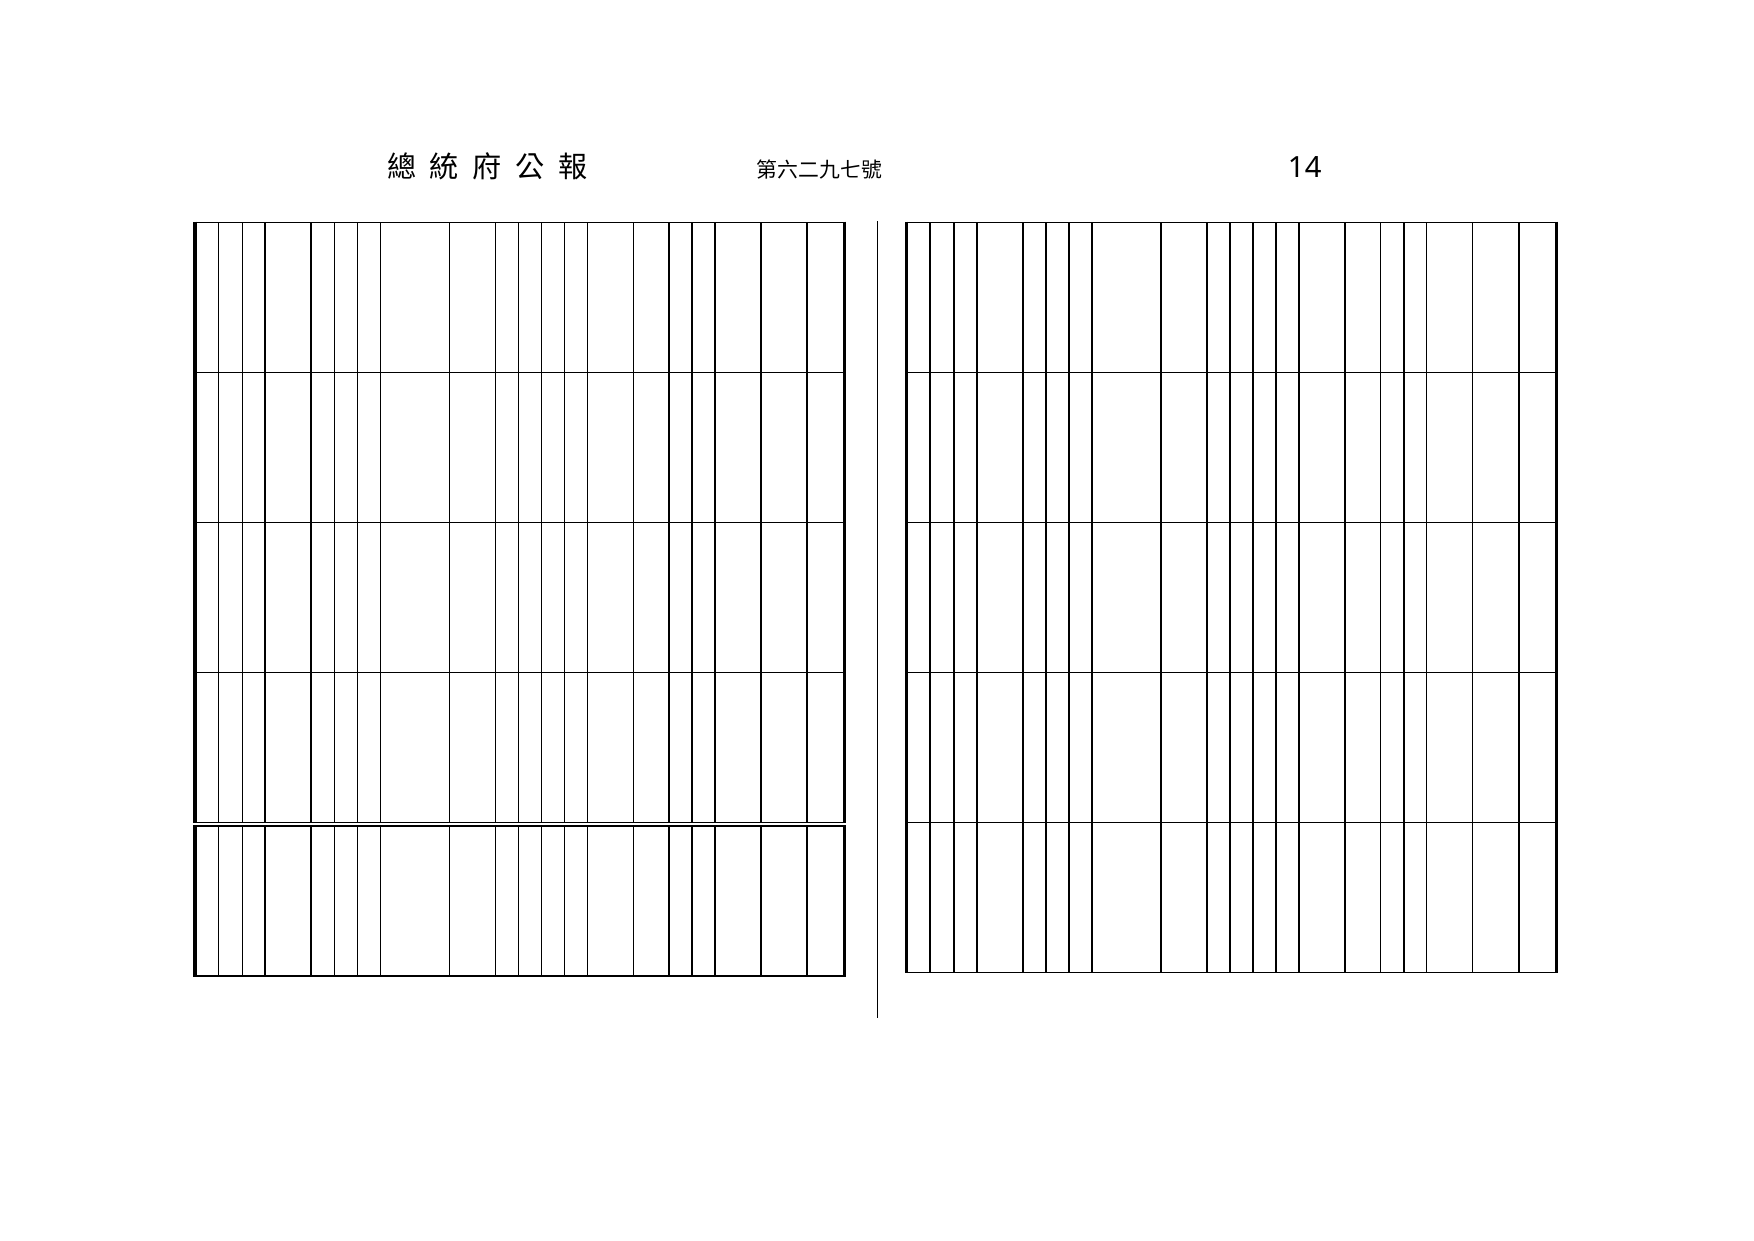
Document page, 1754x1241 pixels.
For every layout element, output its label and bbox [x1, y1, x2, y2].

table_cell [716, 373, 738, 522]
table_cell [1138, 823, 1160, 972]
table_cell [1496, 823, 1518, 972]
table_cell [288, 373, 310, 522]
table_cell [1277, 823, 1298, 972]
table_cell [1254, 823, 1275, 972]
table_cell [908, 673, 929, 822]
table_cell [358, 373, 380, 522]
table_cell [634, 673, 668, 822]
table_cell [1162, 223, 1184, 372]
table_cell [738, 523, 760, 672]
table_cell [1300, 223, 1322, 372]
table_cell [219, 673, 242, 822]
table_header [312, 827, 334, 975]
table_cell [243, 523, 264, 672]
table_cell [738, 673, 760, 822]
table_header [611, 827, 633, 975]
table_cell [1427, 523, 1450, 672]
table_cell [1184, 223, 1206, 372]
table_cell [716, 523, 738, 672]
table_cell [1024, 373, 1045, 522]
table_header [670, 827, 691, 975]
table_cell [670, 523, 691, 672]
table_cell [1450, 673, 1472, 822]
table_cell [1381, 823, 1403, 972]
table_cell [1450, 373, 1472, 522]
table_cell [1208, 523, 1229, 672]
table_cell [738, 373, 760, 522]
table_cell [219, 373, 242, 522]
table_header [588, 827, 611, 975]
table_cell [1427, 823, 1450, 972]
table_cell [1138, 673, 1160, 822]
table_cell [197, 223, 218, 372]
table_cell [403, 223, 426, 372]
table_cell [266, 673, 288, 822]
table_header [542, 827, 564, 975]
table_cell [1254, 523, 1275, 672]
table_cell [1093, 523, 1115, 672]
table_cell [1138, 373, 1160, 522]
table_cell [1254, 223, 1275, 372]
table_cell [1277, 673, 1298, 822]
table_cell [978, 223, 1000, 372]
table_cell [931, 823, 953, 972]
table_cell [426, 673, 449, 822]
table_cell [784, 373, 806, 522]
table_cell [955, 523, 976, 672]
table_cell [978, 673, 1000, 822]
table_cell [243, 673, 264, 822]
table_cell [542, 223, 564, 372]
table_cell [358, 523, 380, 672]
table_cell [1405, 673, 1426, 822]
table_cell [1520, 673, 1555, 822]
table_cell [908, 223, 929, 372]
table_cell [1520, 523, 1555, 672]
table_cell [381, 223, 403, 372]
table_cell [312, 523, 334, 672]
table_cell [1231, 823, 1252, 972]
table_cell [931, 373, 953, 522]
table_header [738, 827, 760, 975]
table_cell [1231, 673, 1252, 822]
table_cell [1070, 673, 1091, 822]
table_cell [1024, 673, 1045, 822]
table_cell [243, 373, 264, 522]
table_cell [197, 523, 218, 672]
table_cell [1405, 223, 1426, 372]
table_cell [1520, 823, 1555, 972]
table_cell [1381, 373, 1403, 522]
table_cell [358, 223, 380, 372]
table_cell [1322, 223, 1344, 372]
table_cell [1162, 673, 1184, 822]
table_cell [312, 673, 334, 822]
table_header [496, 827, 518, 975]
table_cell [978, 373, 1000, 522]
table_cell [588, 523, 611, 672]
table_cell [197, 373, 218, 522]
table_header [762, 827, 784, 975]
table_cell [1346, 823, 1380, 972]
table_cell [808, 523, 843, 672]
table_cell [450, 373, 472, 522]
table_cell [1208, 373, 1229, 522]
table_cell [1346, 523, 1380, 672]
table_cell [403, 673, 426, 822]
table_cell [611, 673, 633, 822]
table_cell [1277, 223, 1298, 372]
table_cell [1381, 223, 1403, 372]
table_cell [693, 523, 714, 672]
table_cell [1024, 523, 1045, 672]
table_header [288, 827, 310, 975]
table_cell [634, 373, 668, 522]
table_cell [219, 523, 242, 672]
table_header [634, 827, 668, 975]
table_cell [312, 223, 334, 372]
table_cell [1496, 523, 1518, 672]
table_cell [955, 673, 976, 822]
table_cell [1520, 223, 1555, 372]
table_cell [197, 673, 218, 822]
table_cell [716, 673, 738, 822]
table_cell [1322, 523, 1344, 672]
table_cell [1162, 373, 1184, 522]
table_cell [978, 823, 1000, 972]
table_cell [565, 373, 587, 522]
table_cell [1093, 673, 1115, 822]
table_cell [1322, 823, 1344, 972]
table_cell [1496, 673, 1518, 822]
table_cell [784, 523, 806, 672]
table_cell [1047, 223, 1068, 372]
table_cell [565, 223, 587, 372]
table_cell [1208, 823, 1229, 972]
table_cell [1162, 823, 1184, 972]
table_header [219, 827, 242, 975]
table_cell [565, 523, 587, 672]
table_cell [1000, 673, 1022, 822]
table_cell [1427, 373, 1450, 522]
table_header [565, 827, 587, 975]
table_cell [1093, 823, 1115, 972]
table_cell [1231, 373, 1252, 522]
table_cell [1208, 223, 1229, 372]
table_cell [611, 223, 633, 372]
table_cell [1115, 373, 1138, 522]
table_cell [716, 223, 738, 372]
table_cell [908, 823, 929, 972]
table_cell [1231, 523, 1252, 672]
table_cell [473, 223, 495, 372]
table_header [519, 827, 541, 975]
table_cell [1162, 523, 1184, 672]
table_cell [288, 523, 310, 672]
table_cell [1000, 523, 1022, 672]
table_cell [1427, 223, 1450, 372]
table_cell [762, 223, 784, 372]
table_cell [784, 223, 806, 372]
table_cell [762, 673, 784, 822]
table_cell [670, 373, 691, 522]
table_cell [496, 673, 518, 822]
table_cell [565, 673, 587, 822]
table_cell [335, 373, 357, 522]
table_cell [588, 373, 611, 522]
table_cell [243, 223, 264, 372]
table_cell [542, 523, 564, 672]
table_cell [931, 523, 953, 672]
table_cell [1381, 673, 1403, 822]
table_cell [426, 523, 449, 672]
table_cell [519, 673, 541, 822]
table_cell [496, 373, 518, 522]
table_cell [426, 373, 449, 522]
table_cell [1322, 673, 1344, 822]
table_cell [634, 223, 668, 372]
table_header [335, 827, 357, 975]
table_cell [288, 673, 310, 822]
table_cell [1115, 673, 1138, 822]
table_cell [693, 373, 714, 522]
table_cell [1405, 523, 1426, 672]
table_header [693, 827, 714, 975]
table_cell [908, 373, 929, 522]
table_cell [1300, 673, 1322, 822]
table_cell [1000, 223, 1022, 372]
table_cell [219, 223, 242, 372]
table_cell [1070, 523, 1091, 672]
table_cell [381, 373, 403, 522]
table_header [716, 827, 738, 975]
table_cell [762, 523, 784, 672]
table_cell [335, 673, 357, 822]
table_cell [955, 223, 976, 372]
table_header [426, 827, 449, 975]
table_cell [1208, 673, 1229, 822]
table_cell [519, 223, 541, 372]
table_cell [955, 373, 976, 522]
table_header [381, 827, 403, 975]
table_cell [1300, 823, 1322, 972]
table_cell [693, 673, 714, 822]
table_cell [1047, 823, 1068, 972]
table_cell [1184, 373, 1206, 522]
table_cell [403, 373, 426, 522]
table_cell [519, 523, 541, 672]
table_cell [611, 373, 633, 522]
table_cell [1138, 223, 1160, 372]
table_cell [634, 523, 668, 672]
table_cell [473, 673, 495, 822]
table_cell [288, 223, 310, 372]
table_cell [1184, 823, 1206, 972]
table_cell [542, 373, 564, 522]
table_cell [1496, 373, 1518, 522]
table_cell [1346, 373, 1380, 522]
table_cell [808, 223, 843, 372]
table_cell [611, 523, 633, 672]
table_header [358, 827, 380, 975]
table_cell [1300, 373, 1322, 522]
table_cell [670, 673, 691, 822]
table_cell [931, 223, 953, 372]
table_cell [450, 673, 472, 822]
table_cell [450, 223, 472, 372]
table_header [403, 827, 426, 975]
table_cell [1070, 223, 1091, 372]
table_cell [1427, 673, 1450, 822]
table_cell [1473, 223, 1496, 372]
table_cell [738, 223, 760, 372]
table_cell [1093, 223, 1115, 372]
table_cell [542, 673, 564, 822]
table_cell [1254, 673, 1275, 822]
table_header [808, 827, 843, 975]
table_header [243, 827, 264, 975]
table_cell [1405, 373, 1426, 522]
table_header [480, 827, 495, 975]
table_cell [312, 373, 334, 522]
table_cell [1496, 223, 1518, 372]
table_cell [1473, 373, 1496, 522]
table_header [197, 827, 218, 975]
table_cell [1184, 673, 1206, 822]
table_cell [670, 223, 691, 372]
table_cell [1322, 373, 1344, 522]
table_cell [1047, 373, 1068, 522]
table_cell [1405, 823, 1426, 972]
table_cell [693, 223, 714, 372]
table_cell [335, 223, 357, 372]
table_cell [1070, 373, 1091, 522]
table_cell [1450, 523, 1472, 672]
table_cell [1000, 373, 1022, 522]
table_cell [1381, 523, 1403, 672]
table_cell [1300, 523, 1322, 672]
table_cell [1024, 223, 1045, 372]
table_cell [1520, 373, 1555, 522]
table_cell [588, 223, 611, 372]
table_cell [588, 673, 611, 822]
table_cell [335, 523, 357, 672]
table_cell [381, 673, 403, 822]
table_cell [1138, 523, 1160, 672]
table_cell [1277, 373, 1298, 522]
table_cell [1473, 673, 1496, 822]
table_cell [403, 523, 426, 672]
table_cell [808, 373, 843, 522]
table_cell [266, 373, 288, 522]
table_cell [1231, 223, 1252, 372]
table_cell [1473, 523, 1496, 672]
table_cell [450, 523, 472, 672]
table_cell [266, 223, 288, 372]
table_cell [519, 373, 541, 522]
table_cell [931, 673, 953, 822]
table_cell [908, 523, 929, 672]
table_cell [496, 523, 518, 672]
table_cell [1047, 523, 1068, 672]
table_cell [1115, 223, 1138, 372]
table_cell [1450, 823, 1472, 972]
table_cell [381, 523, 403, 672]
table_cell [496, 223, 518, 372]
table_cell [1346, 223, 1380, 372]
table_cell [1024, 823, 1045, 972]
table_cell [1070, 823, 1091, 972]
table_cell [1115, 823, 1138, 972]
table_cell [1254, 373, 1275, 522]
table_cell [1277, 523, 1298, 672]
table_cell [358, 673, 380, 822]
table_cell [1184, 523, 1206, 672]
table_cell [978, 523, 1000, 672]
table_cell [426, 223, 449, 372]
table_header [465, 827, 480, 975]
table_cell [762, 373, 784, 522]
table_cell [473, 373, 495, 522]
table_cell [1000, 823, 1022, 972]
table_cell [1346, 673, 1380, 822]
table_header [266, 827, 288, 975]
table_cell [473, 523, 495, 672]
table_cell [955, 823, 976, 972]
table_cell [1450, 223, 1472, 372]
table_header [450, 827, 465, 975]
table_cell [1473, 823, 1496, 972]
table_cell [1047, 673, 1068, 822]
table_cell [784, 673, 806, 822]
table_cell [266, 523, 288, 672]
table_cell [1093, 373, 1115, 522]
table_cell [808, 673, 843, 822]
table_cell [1115, 523, 1138, 672]
table_header [784, 827, 806, 975]
